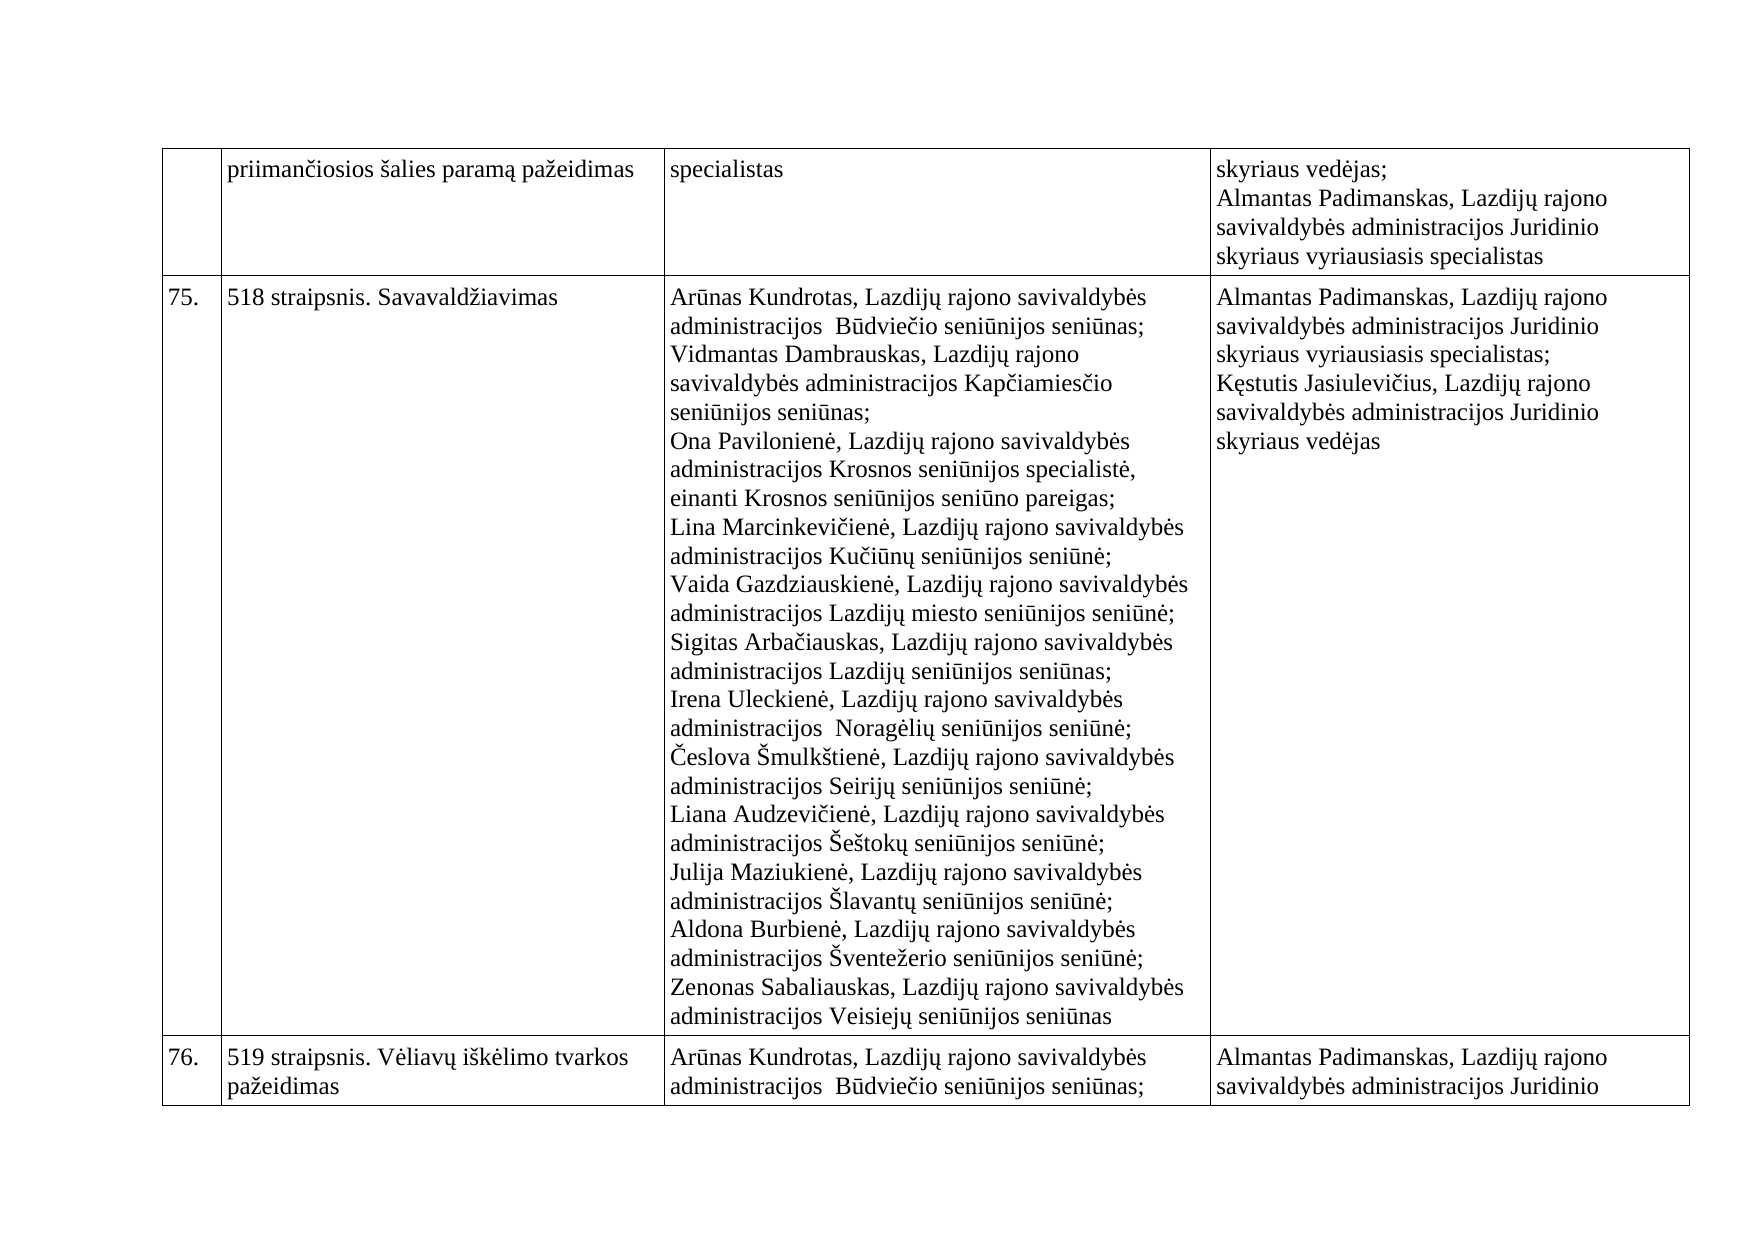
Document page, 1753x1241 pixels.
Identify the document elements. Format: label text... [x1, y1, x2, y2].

table_cell skyriaus vedėjas; Almantas Padimanskas, Lazdijų rajono savivaldybės administracijos Juridinio skyriaus vyriausiasis specialistas [1211, 149, 1689, 275]
table_cell 76. [163, 1036, 221, 1105]
table_cell Arūnas Kundrotas, Lazdijų rajono savivaldybės administracijos Būdviečio seniūnijos seniūnas; Vidmantas Dambrauskas, Lazdijų rajono savivaldybės administracijos Kapčiamiesčio seniūnijos seniūnas; Ona Pavilonienė, Lazdijų rajono savivaldybės administracijos Krosnos seniūnijos specialistė, einanti Krosnos seniūnijos seniūno pareigas; Lina Marcinkevičienė, Lazdijų rajono savivaldybės administracijos Kučiūnų seniūnijos seniūnė; Vaida Gazdziauskienė, Lazdijų rajono savivaldybės administracijos Lazdijų miesto seniūnijos seniūnė; Sigitas Arbačiauskas, Lazdijų rajono savivaldybės administracijos Lazdijų seniūnijos seniūnas; Irena Uleckienė, Lazdijų rajono savivaldybės administracijos Noragėlių seniūnijos seniūnė; Česlova Šmulkštienė, Lazdijų rajono savivaldybės administracijos Seirijų seniūnijos seniūnė; Liana Audzevičienė, Lazdijų rajono savivaldybės administracijos Šeštokų seniūnijos seniūnė; Julija Maziukienė, Lazdijų rajono savivaldybės administracijos Šlavantų seniūnijos seniūnė; Aldona Burbienė, Lazdijų rajono savivaldybės administracijos Šventežerio seniūnijos seniūnė; Zenonas Sabaliauskas, Lazdijų rajono savivaldybės administracijos Veisiejų seniūnijos seniūnas [665, 276, 1210, 1035]
table_cell specialistas [665, 149, 1210, 275]
table_cell Almantas Padimanskas, Lazdijų rajono savivaldybės administracijos Juridinio [1211, 1036, 1689, 1105]
table_cell Almantas Padimanskas, Lazdijų rajono savivaldybės administracijos Juridinio skyriaus vyriausiasis specialistas; Kęstutis Jasiulevičius, Lazdijų rajono savivaldybės administracijos Juridinio skyriaus vedėjas [1211, 276, 1689, 1035]
table_cell [163, 149, 221, 275]
table_cell 75. [163, 276, 221, 1035]
table_cell 518 straipsnis. Savavaldžiavimas [222, 276, 664, 1035]
table_cell priimančiosios šalies paramą pažeidimas [222, 149, 664, 275]
table_cell 519 straipsnis. Vėliavų iškėlimo tvarkos pažeidimas [222, 1036, 664, 1105]
table_cell Arūnas Kundrotas, Lazdijų rajono savivaldybės administracijos Būdviečio seniūnijos seniūnas; [665, 1036, 1210, 1105]
